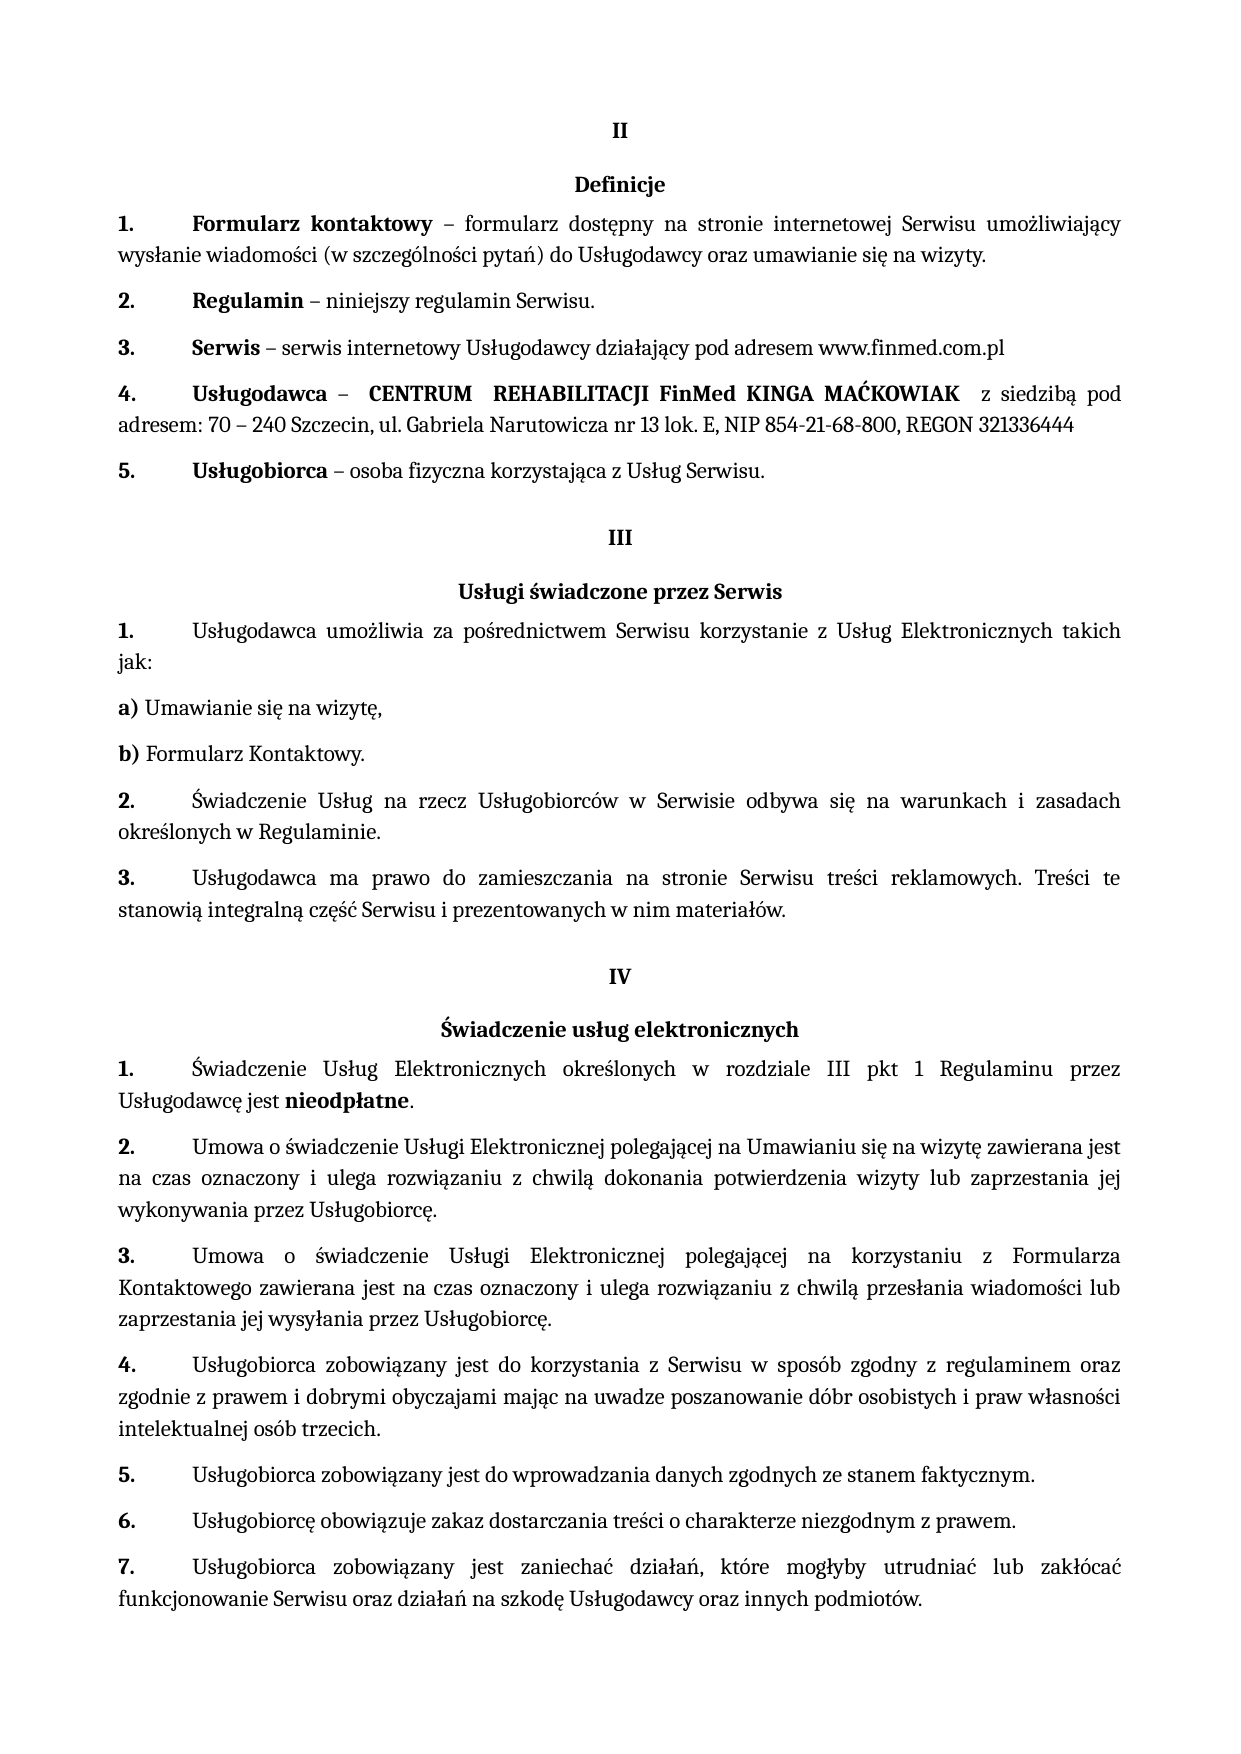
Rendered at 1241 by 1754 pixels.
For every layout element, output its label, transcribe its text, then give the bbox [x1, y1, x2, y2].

subtitle Usługi świadczone przez Serwis [118, 578, 1122, 605]
text 5. Usługobiorca – osoba fizyczna korzystająca z Usług Serwisu. [118, 458, 1122, 484]
subtitle IV [118, 964, 1122, 990]
text 4. Usługodawca – CENTRUM REHABILITACJI FinMed KINGA MAĆKOWIAK z siedzibą pod adresem: 70 – 240 Szczecin, ul. Gabriela Narutowicza nr 13 lok. E, NIP 854-21-68-800, REGON 321336444 [118, 380, 1122, 438]
text 2. Regulamin – niniejszy regulamin Serwisu. [118, 288, 1122, 314]
subtitle Definicje [118, 172, 1122, 198]
subtitle II [118, 118, 1122, 144]
text 2. Umowa o świadczenie Usługi Elektronicznej polegającej na Umawianiu się na wizytę zawierana jest na czas oznaczony i ulega rozwiązaniu z chwilą dokonania potwierdzenia wizyty lub zaprzestania jej wykonywania przez Usługobiorcę. [118, 1134, 1122, 1223]
subtitle Świadczenie usług elektronicznych [118, 1017, 1122, 1043]
text 2. Świadczenie Usług na rzecz Usługobiorców w Serwisie odbywa się na warunkach i zasadach określonych w Regulaminie. [118, 787, 1122, 845]
text 1. Formularz kontaktowy – formularz dostępny na stronie internetowej Serwisu umożliwiający wysłanie wiadomości (w szczególności pytań) do Usługodawcy oraz umawianie się na wizyty. [118, 210, 1122, 268]
text 3. Usługodawca ma prawo do zamieszczania na stronie Serwisu treści reklamowych. Treści te stanowią integralną część Serwisu i prezentowanych w nim materiałów. [118, 865, 1122, 923]
text 4. Usługobiorca zobowiązany jest do korzystania z Serwisu w sposób zgodny z regulaminem oraz zgodnie z prawem i dobrymi obyczajami mając na uwadze poszanowanie dóbr osobistych i praw własności intelektualnej osób trzecich. [118, 1352, 1122, 1442]
text 6. Usługobiorcę obowiązuje zakaz dostarczania treści o charakterze niezgodnym z prawem. [118, 1508, 1122, 1534]
text 3. Serwis – serwis internetowy Usługodawcy działający pod adresem www.finmed.com.pl [118, 334, 1122, 361]
text b) Formularz Kontaktowy. [118, 741, 1122, 768]
text 3. Umowa o świadczenie Usługi Elektronicznej polegającej na korzystaniu z Formularza Kontaktowego zawierana jest na czas oznaczony i ulega rozwiązaniu z chwilą przesłania wiadomości lub zaprzestania jej wysyłania przez Usługobiorcę. [118, 1243, 1122, 1332]
text 1. Usługodawca umożliwia za pośrednictwem Serwisu korzystanie z Usług Elektronicznych takich jak: [118, 617, 1122, 675]
text 7. Usługobiorca zobowiązany jest zaniechać działań, które mogłyby utrudniać lub zakłócać funkcjonowanie Serwisu oraz działań na szkodę Usługodawcy oraz innych podmiotów. [118, 1554, 1122, 1612]
subtitle III [118, 525, 1122, 551]
text 1. Świadczenie Usług Elektronicznych określonych w rozdziale III pkt 1 Regulaminu przez Usługodawcę jest nieodpłatne. [118, 1056, 1122, 1114]
text a) Umawianie się na wizytę, [118, 695, 1122, 721]
text 5. Usługobiorca zobowiązany jest do wprowadzania danych zgodnych ze stanem faktycznym. [118, 1461, 1122, 1488]
